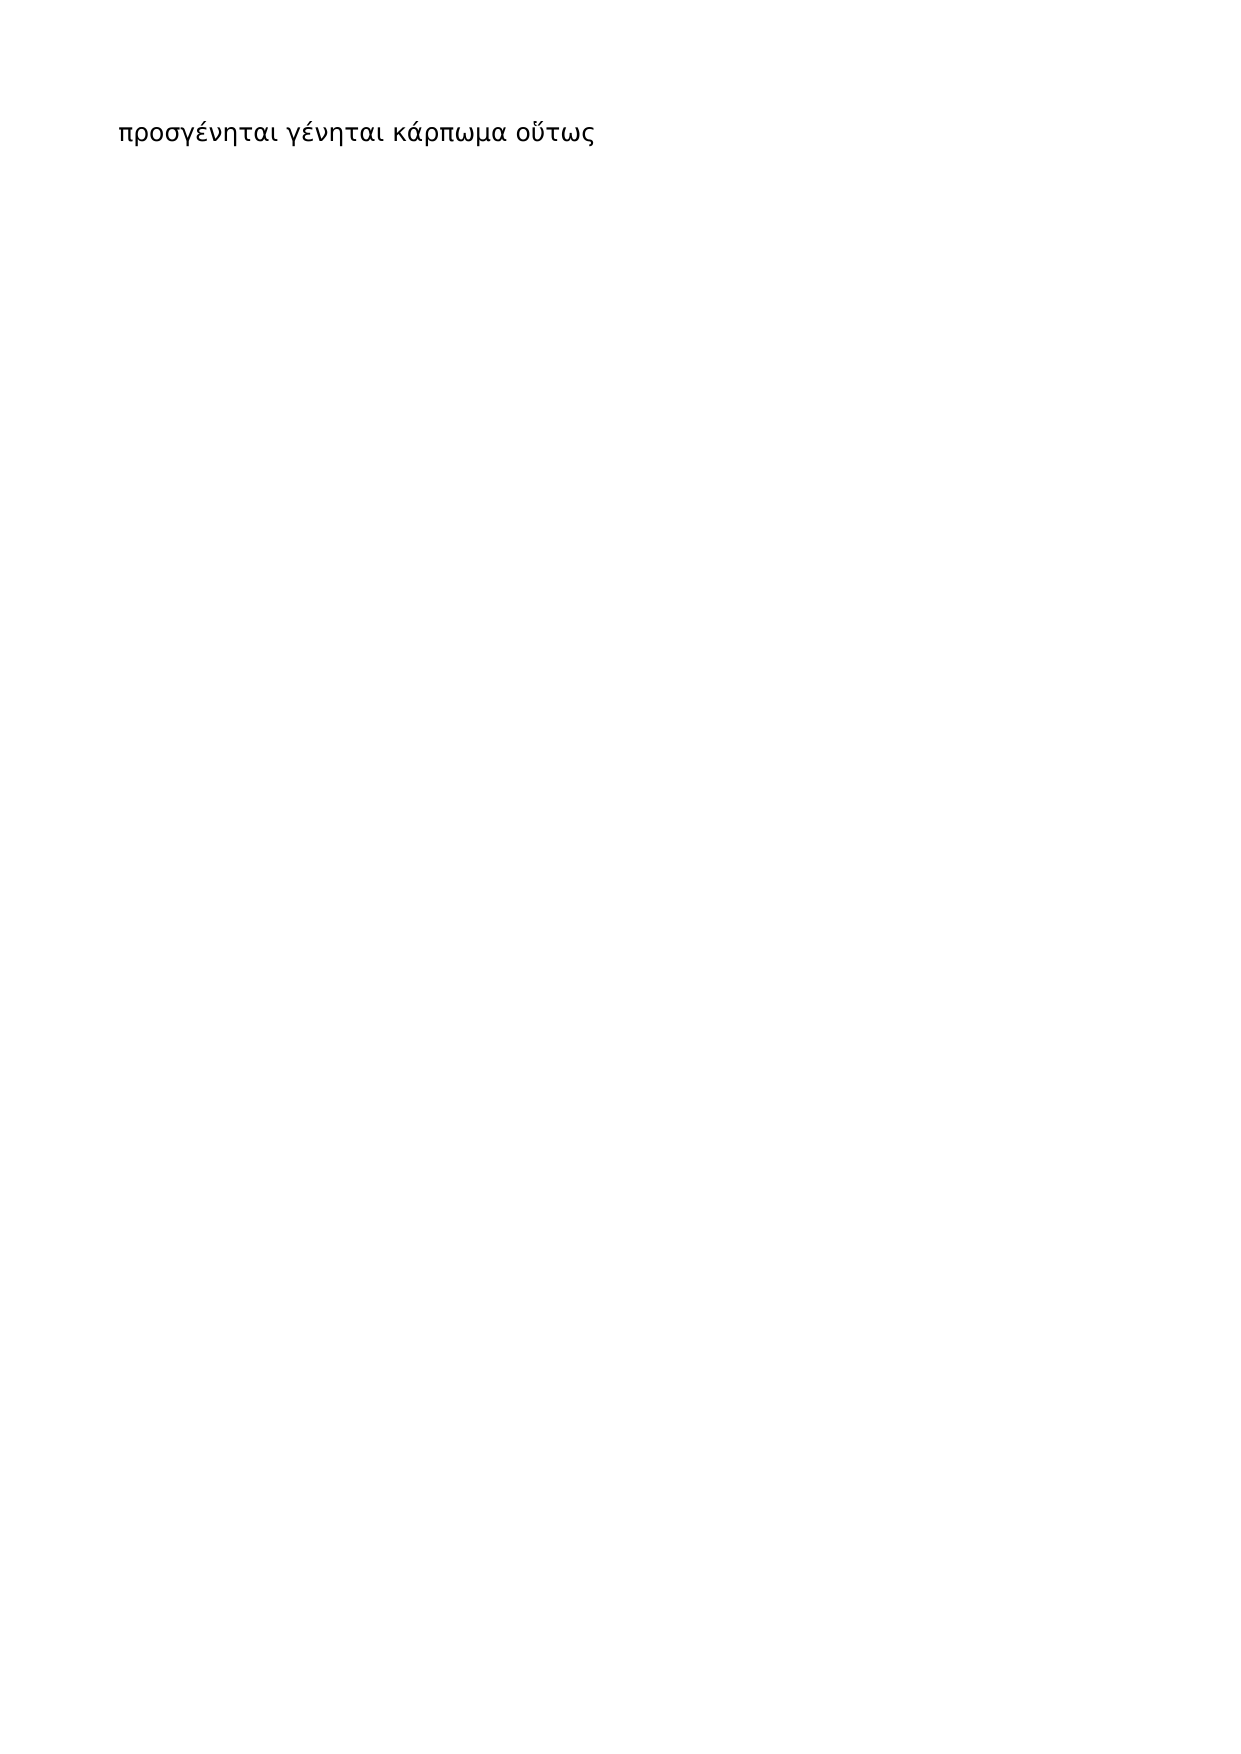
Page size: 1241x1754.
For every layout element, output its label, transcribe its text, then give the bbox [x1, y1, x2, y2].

text προσγένηται γένηται κάρπωμα οὕτως [118, 118, 1122, 147]
